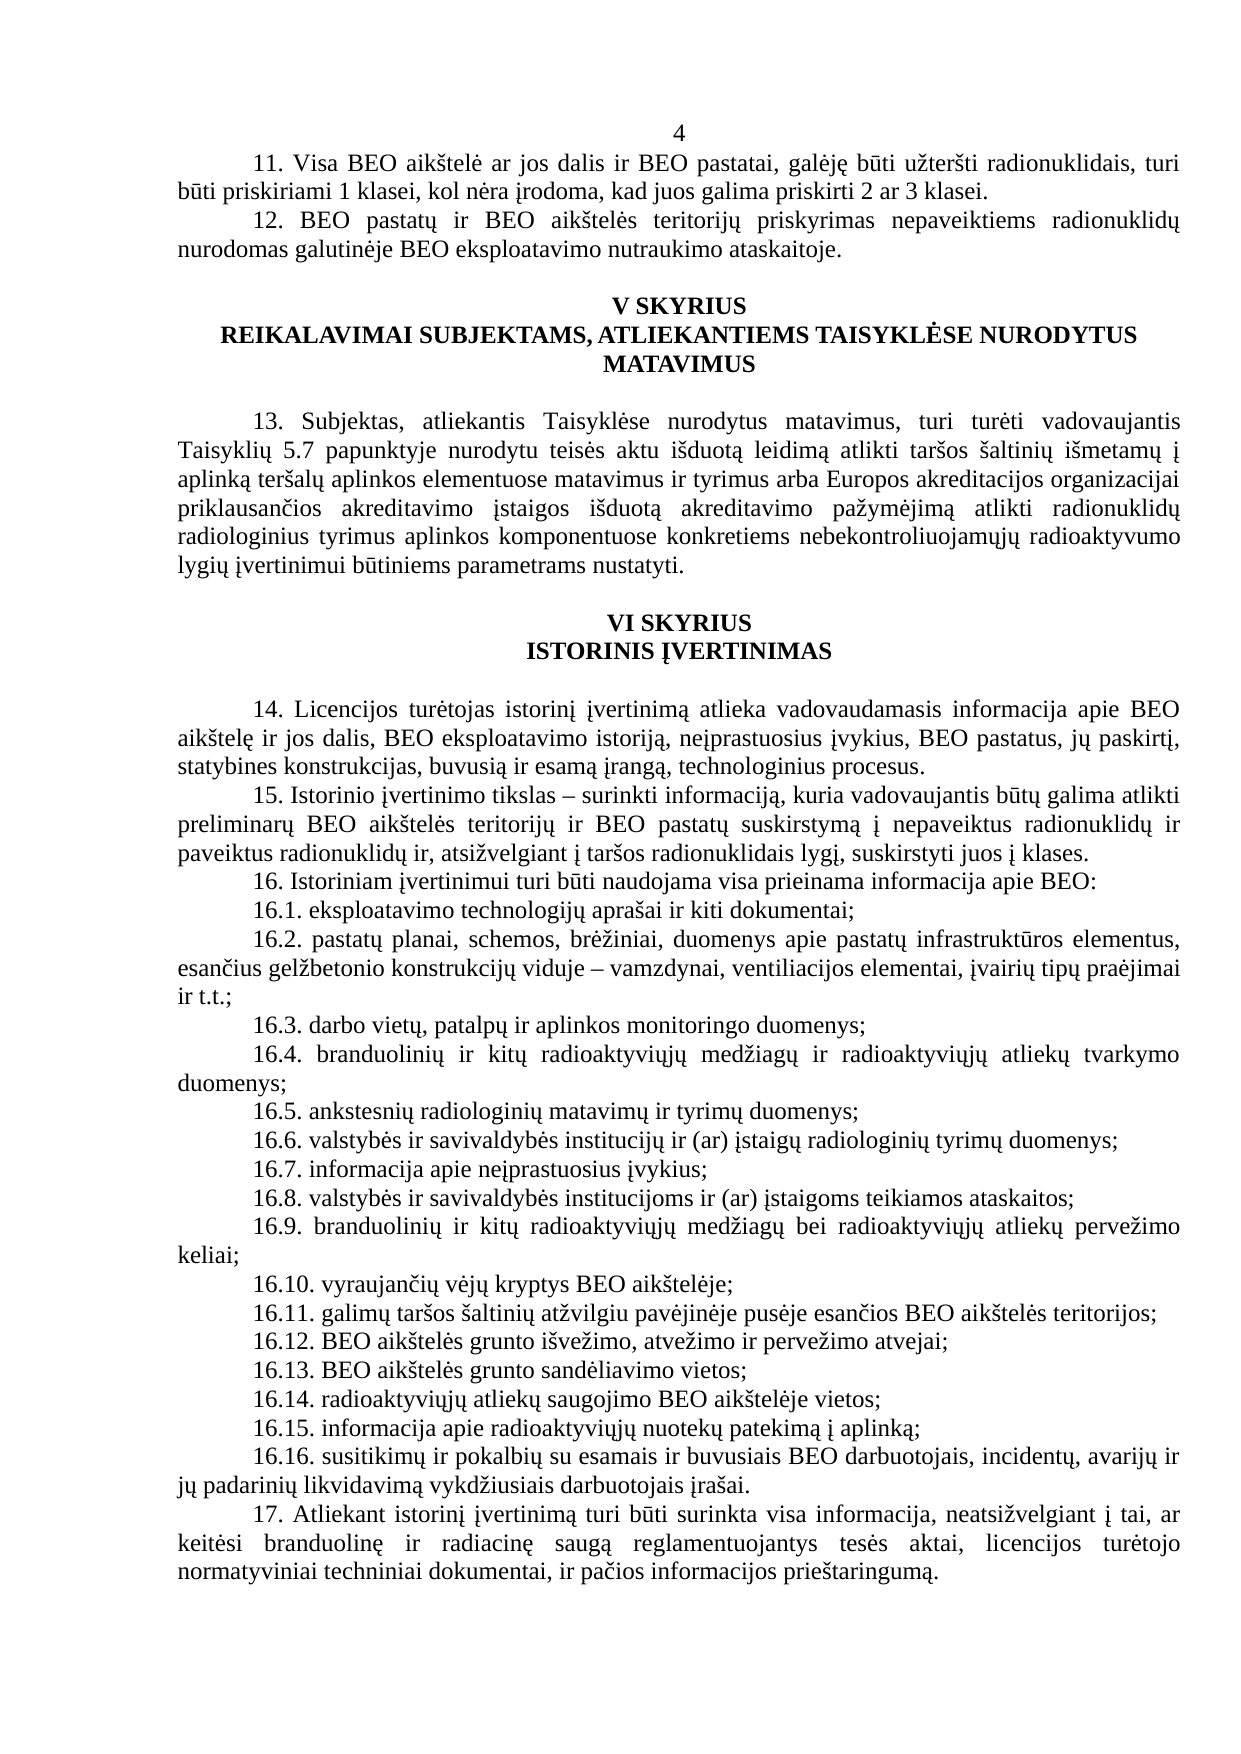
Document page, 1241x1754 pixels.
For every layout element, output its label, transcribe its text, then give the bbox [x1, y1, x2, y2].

text 16.12. BEO aikštelės grunto išvežimo, atvežimo ir pervežimo atvejai; [177, 1326, 1181, 1355]
text 16.11. galimų taršos šaltinių atžvilgiu pavėjinėje pusėje esančios BEO aikštelės teritorijos; [177, 1298, 1181, 1326]
text V SKYRIUS [177, 291, 1181, 320]
text 16.1. eksploatavimo technologijų aprašai ir kiti dokumentai; [177, 895, 1181, 924]
text 13. Subjektas, atliekantis Taisyklėse nurodytus matavimus, turi turėti vadovaujantis Taisyklių 5.7 papunktyje nurodytu teisės aktu išduotą leidimą atlikti taršos šaltinių išmetamų į aplinką teršalų aplinkos elementuose matavimus ir tyrimus arba Europos akreditacijos organizacijai priklausančios akreditavimo įstaigos išduotą akreditavimo pažymėjimą atlikti radionuklidų radiologinius tyrimus aplinkos komponentuose konkretiems nebekontroliuojamųjų radioaktyvumo lygių įvertinimui būtiniems parametrams nustatyti. [177, 406, 1181, 579]
text 16.13. BEO aikštelės grunto sandėliavimo vietos; [177, 1355, 1181, 1384]
text 16.15. informacija apie radioaktyviųjų nuotekų patekimą į aplinką; [177, 1413, 1181, 1441]
text 16.6. valstybės ir savivaldybės institucijų ir (ar) įstaigų radiologinių tyrimų duomenys; [177, 1125, 1181, 1154]
text 16.8. valstybės ir savivaldybės institucijoms ir (ar) įstaigoms teikiamos ataskaitos; [177, 1183, 1181, 1211]
text 16.7. informacija apie neįprastuosius įvykius; [177, 1154, 1181, 1183]
text 12. BEO pastatų ir BEO aikštelės teritorijų priskyrimas nepaveiktiems radionuklidų nurodomas galutinėje BEO eksploatavimo nutraukimo ataskaitoje. [177, 205, 1181, 263]
text 17. Atliekant istorinį įvertinimą turi būti surinkta visa informacija, neatsižvelgiant į tai, ar keitėsi branduolinę ir radiacinę saugą reglamentuojantys tesės aktai, licencijos turėtojo normatyviniai techniniai dokumentai, ir pačios informacijos prieštaringumą. [177, 1499, 1181, 1585]
text 16.10. vyraujančių vėjų kryptys BEO aikštelėje; [177, 1269, 1181, 1298]
text 16.4. branduolinių ir kitų radioaktyviųjų medžiagų ir radioaktyviųjų atliekų tvarkymo duomenys; [177, 1039, 1181, 1096]
text ISTORINIS ĮVERTINIMAS [177, 636, 1181, 665]
text 11. Visa BEO aikštelė ar jos dalis ir BEO pastatai, galėję būti užteršti radionuklidais, turi būti priskiriami 1 klasei, kol nėra įrodoma, kad juos galima priskirti 2 ar 3 klasei. [177, 148, 1181, 205]
text 15. Istorinio įvertinimo tikslas – surinkti informaciją, kuria vadovaujantis būtų galima atlikti preliminarų BEO aikštelės teritorijų ir BEO pastatų suskirstymą į nepaveiktus radionuklidų ir paveiktus radionuklidų ir, atsižvelgiant į taršos radionuklidais lygį, suskirstyti juos į klases. [177, 780, 1181, 866]
text 16.16. susitikimų ir pokalbių su esamais ir buvusiais BEO darbuotojais, incidentų, avarijų ir jų padarinių likvidavimą vykdžiusiais darbuotojais įrašai. [177, 1441, 1181, 1499]
text 16.5. ankstesnių radiologinių matavimų ir tyrimų duomenys; [177, 1096, 1181, 1125]
text 16. Istoriniam įvertinimui turi būti naudojama visa prieinama informacija apie BEO: [177, 866, 1181, 895]
text 16.2. pastatų planai, schemos, brėžiniai, duomenys apie pastatų infrastruktūros elementus, esančius gelžbetonio konstrukcijų viduje – vamzdynai, ventiliacijos elementai, įvairių tipų praėjimai ir t.t.; [177, 924, 1181, 1010]
text 16.3. darbo vietų, patalpų ir aplinkos monitoringo duomenys; [177, 1010, 1181, 1039]
text 16.9. branduolinių ir kitų radioaktyviųjų medžiagų bei radioaktyviųjų atliekų pervežimo keliai; [177, 1211, 1181, 1269]
text REIKALAVIMAI SUBJEKTAMS, ATLIEKANTIEMS TAISYKLĖSE NURODYTUS MATAVIMUS [177, 320, 1181, 378]
text 16.14. radioaktyviųjų atliekų saugojimo BEO aikštelėje vietos; [177, 1384, 1181, 1413]
text VI SKYRIUS [177, 608, 1181, 636]
text 14. Licencijos turėtojas istorinį įvertinimą atlieka vadovaudamasis informacija apie BEO aikštelę ir jos dalis, BEO eksploatavimo istoriją, neįprastuosius įvykius, BEO pastatus, jų paskirtį, statybines konstrukcijas, buvusią ir esamą įrangą, technologinius procesus. [177, 694, 1181, 780]
